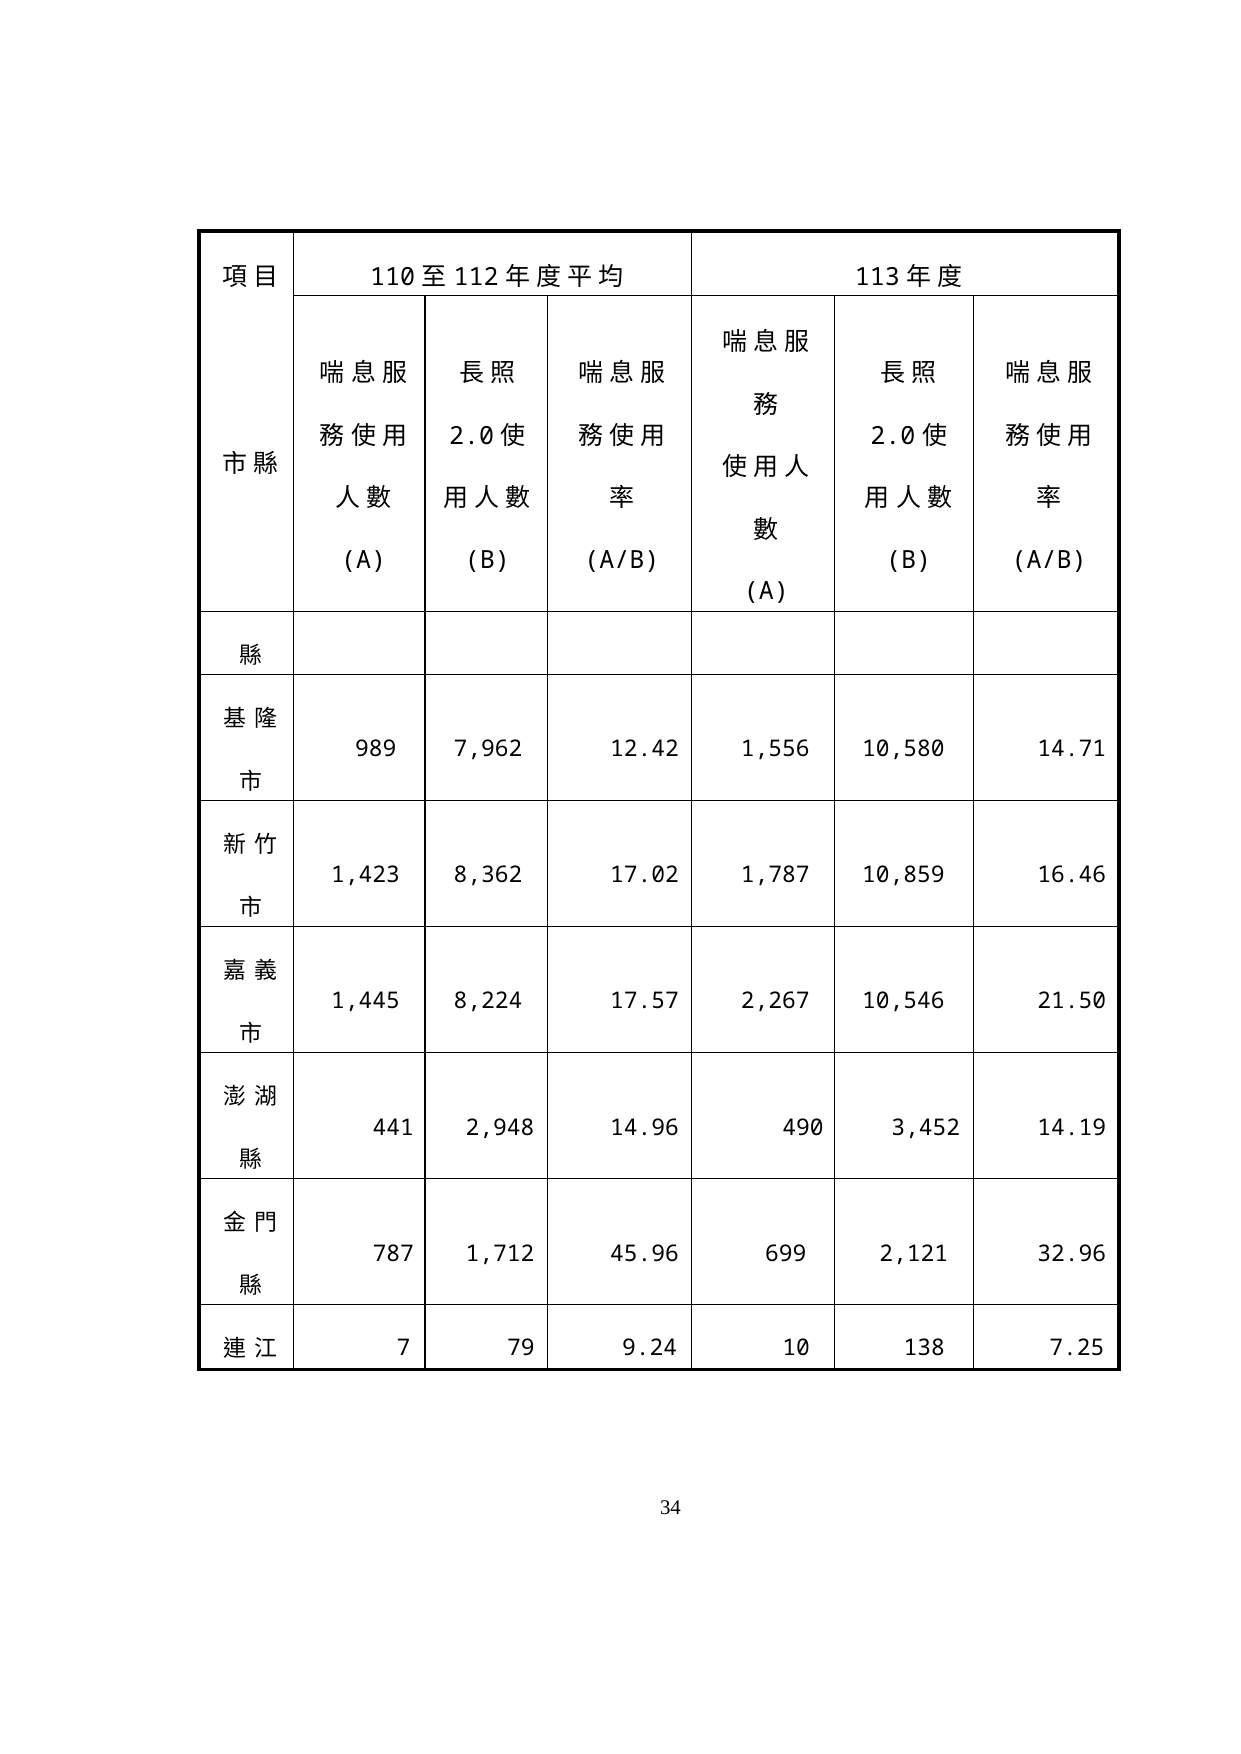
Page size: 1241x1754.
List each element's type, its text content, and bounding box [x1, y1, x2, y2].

table_cell 441 [294, 1053, 424, 1178]
table_cell [692, 612, 834, 674]
table_cell 7.25 [974, 1305, 1117, 1368]
table_cell 1,445 [294, 927, 424, 1052]
table_cell 14.19 [974, 1053, 1117, 1178]
table_cell 138 [835, 1305, 973, 1368]
table_cell 澎湖縣 [201, 1053, 293, 1178]
table_cell 2,948 [426, 1053, 547, 1178]
table_cell 喘息服務 使用人數 (A) [692, 296, 834, 611]
table_cell 新竹市 [201, 801, 293, 926]
table_cell 989 [294, 675, 424, 800]
table_cell 14.96 [548, 1053, 691, 1178]
table_cell 17.02 [548, 801, 691, 926]
table_cell 喘息服務使用率 (A/B) [974, 296, 1117, 611]
table_cell 1,712 [426, 1179, 547, 1304]
table_cell 縣 [201, 612, 293, 674]
table_cell 490 [692, 1053, 834, 1178]
table_cell [974, 612, 1117, 674]
table_cell 連江 [201, 1305, 293, 1368]
table_cell 12.42 [548, 675, 691, 800]
table_cell 32.96 [974, 1179, 1117, 1304]
table_cell [426, 612, 547, 674]
table_cell 787 [294, 1179, 424, 1304]
table_cell 長照2.0使用人數 (B) [835, 296, 973, 611]
table_header 項目 市縣 [201, 233, 293, 611]
table_cell 17.57 [548, 927, 691, 1052]
table_cell [548, 612, 691, 674]
table_cell 21.50 [974, 927, 1117, 1052]
table_header 110至112年度平均 [294, 233, 691, 295]
table_cell 1,787 [692, 801, 834, 926]
table_cell 喘息服務使用率 (A/B) [548, 296, 691, 611]
table_cell 8,224 [426, 927, 547, 1052]
table_cell 16.46 [974, 801, 1117, 926]
table_cell 8,362 [426, 801, 547, 926]
table_cell 10,859 [835, 801, 973, 926]
table_cell 9.24 [548, 1305, 691, 1368]
table_cell 7 [294, 1305, 424, 1368]
table_cell 14.71 [974, 675, 1117, 800]
table_cell 10,580 [835, 675, 973, 800]
table_cell 10 [692, 1305, 834, 1368]
table_cell 79 [426, 1305, 547, 1368]
table_cell 喘息服務使用人數 (A) [294, 296, 424, 611]
table_cell 3,452 [835, 1053, 973, 1178]
table_cell 嘉義市 [201, 927, 293, 1052]
table_cell 2,121 [835, 1179, 973, 1304]
table_cell 1,556 [692, 675, 834, 800]
table_cell 金門縣 [201, 1179, 293, 1304]
table_cell 1,423 [294, 801, 424, 926]
table_cell 699 [692, 1179, 834, 1304]
table_cell 2,267 [692, 927, 834, 1052]
table_cell [835, 612, 973, 674]
table_cell 長照2.0使用人數 (B) [426, 296, 547, 611]
table_cell 10,546 [835, 927, 973, 1052]
table_cell 基隆市 [201, 675, 293, 800]
table_cell 45.96 [548, 1179, 691, 1304]
table_cell 7,962 [426, 675, 547, 800]
table_header 113年度 [692, 233, 1117, 295]
table_cell [294, 612, 424, 674]
